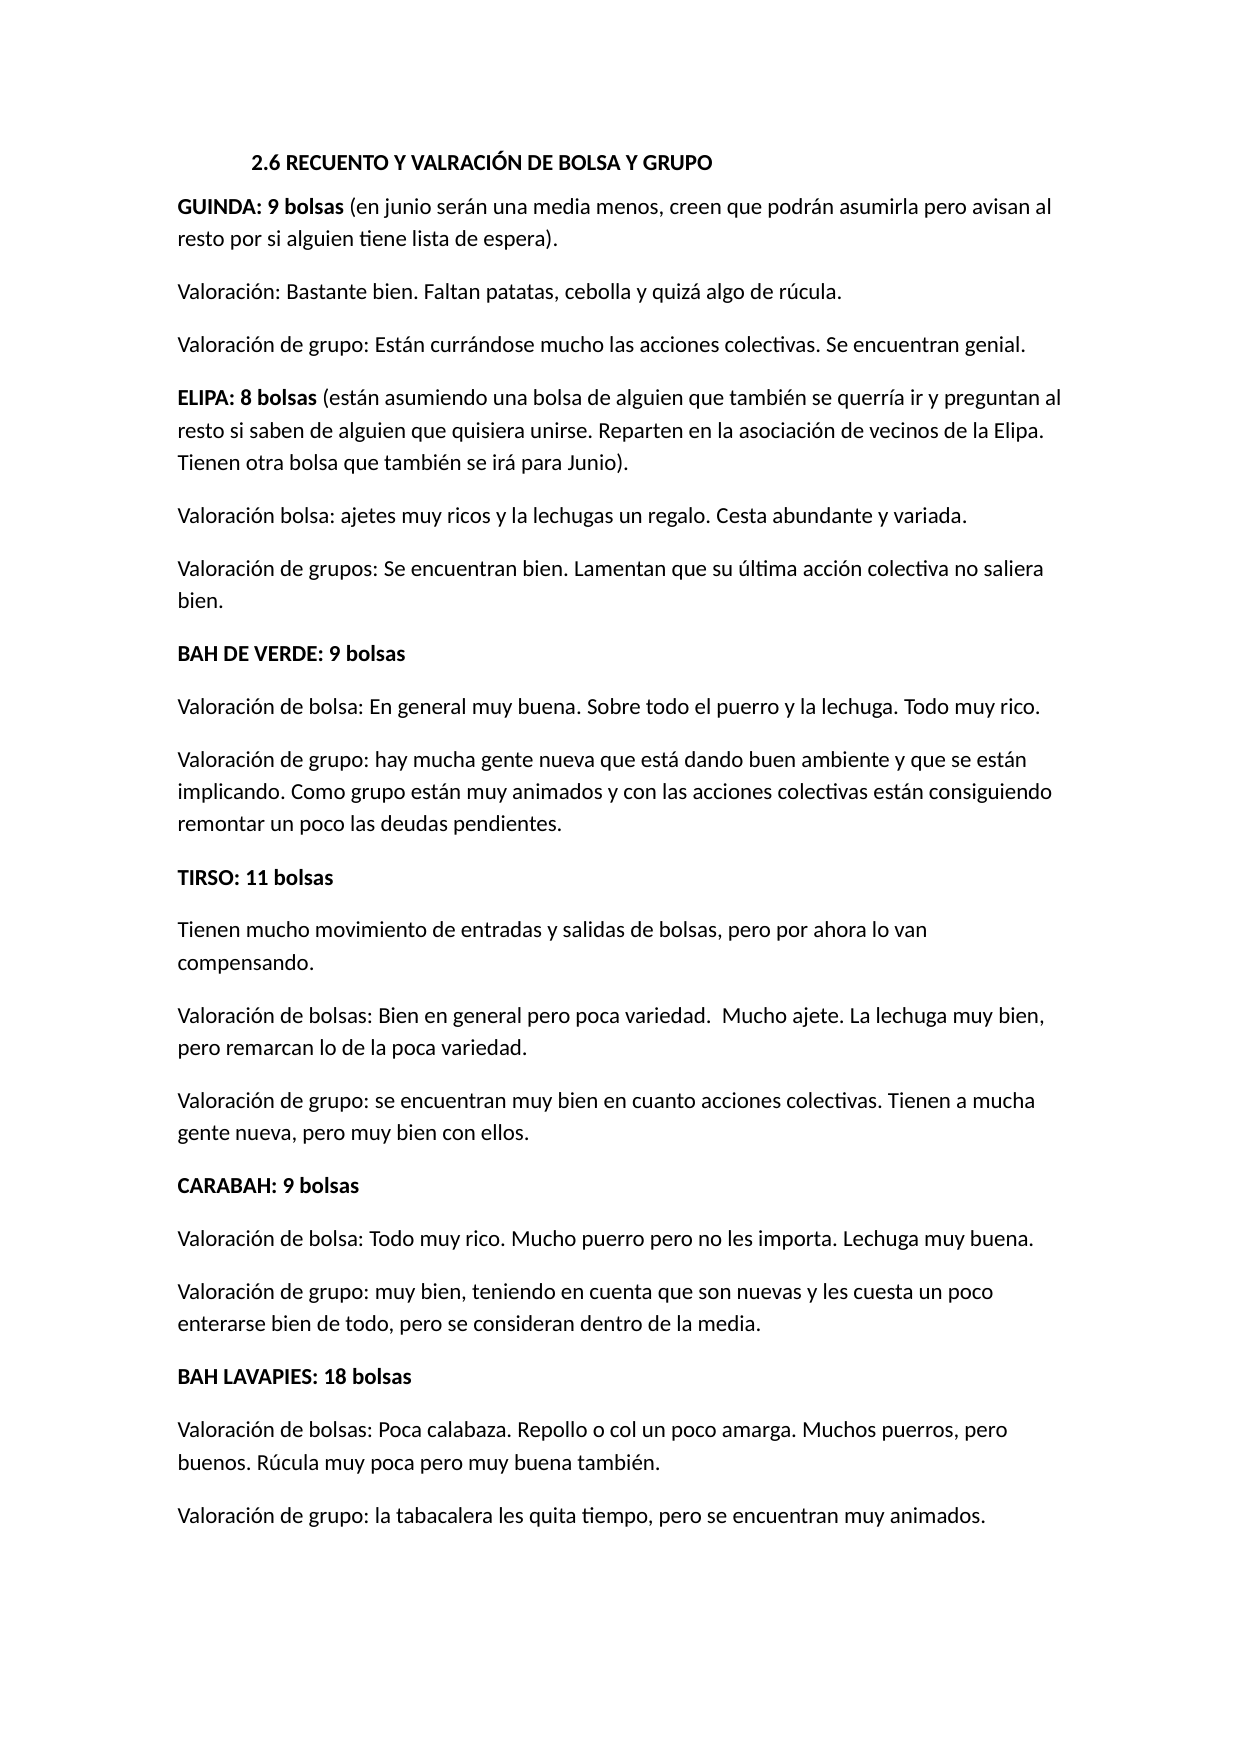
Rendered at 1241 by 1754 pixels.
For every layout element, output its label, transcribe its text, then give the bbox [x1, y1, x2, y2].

text ELIPA: 8 bolsas (están asumiendo una bolsa de alguien que también se querría ir y preguntan al resto si saben de alguien que quisiera unirse. Reparten en la asociación de vecinos de la Elipa. Tienen otra bolsa que también se irá para Junio). [177, 383, 1063, 476]
text Valoración de bolsa: En general muy buena. Sobre todo el puerro y la lechuga. Todo muy rico. [177, 692, 1063, 720]
text Valoración de grupo: muy bien, teniendo en cuenta que son nuevas y les cuesta un poco enterarse bien de todo, pero se consideran dentro de la media. [177, 1277, 1063, 1337]
text Valoración: Bastante bien. Faltan patatas, cebolla y quizá algo de rúcula. [177, 277, 1063, 306]
text Valoración de grupos: Se encuentran bien. Lamentan que su última acción colectiva no saliera bien. [177, 554, 1063, 614]
text 2.6 RECUENTO Y VALRACIÓN DE BOLSA Y GRUPO [177, 148, 1063, 176]
text Valoración bolsa: ajetes muy ricos y la lechugas un regalo. Cesta abundante y variada. [177, 501, 1063, 529]
text Valoración de bolsas: Bien en general pero poca variedad. Mucho ajete. La lechuga muy bien, pero remarcan lo de la poca variedad. [177, 1001, 1063, 1061]
text CARABAH: 9 bolsas [177, 1171, 1063, 1199]
text Valoración de grupo: se encuentran muy bien en cuanto acciones colectivas. Tienen a mucha gente nueva, pero muy bien con ellos. [177, 1086, 1063, 1146]
text BAH LAVAPIES: 18 bolsas [177, 1362, 1063, 1391]
text Tienen mucho movimiento de entradas y salidas de bolsas, pero por ahora lo van compensando. [177, 916, 1063, 976]
text Valoración de grupo: hay mucha gente nueva que está dando buen ambiente y que se están implicando. Como grupo están muy animados y con las acciones colectivas están consiguiendo remontar un poco las deudas pendientes. [177, 745, 1063, 838]
text TIRSO: 11 bolsas [177, 863, 1063, 891]
text BAH DE VERDE: 9 bolsas [177, 639, 1063, 667]
text GUINDA: 9 bolsas (en junio serán una media menos, creen que podrán asumirla pero avisan al resto por si alguien tiene lista de espera). [177, 192, 1063, 252]
text Valoración de bolsas: Poca calabaza. Repollo o col un poco amarga. Muchos puerros, pero buenos. Rúcula muy poca pero muy buena también. [177, 1416, 1063, 1476]
text Valoración de bolsa: Todo muy rico. Mucho puerro pero no les importa. Lechuga muy buena. [177, 1224, 1063, 1252]
text Valoración de grupo: Están currándose mucho las acciones colectivas. Se encuentran genial. [177, 331, 1063, 358]
text Valoración de grupo: la tabacalera les quita tiempo, pero se encuentran muy animados. [177, 1501, 1063, 1529]
